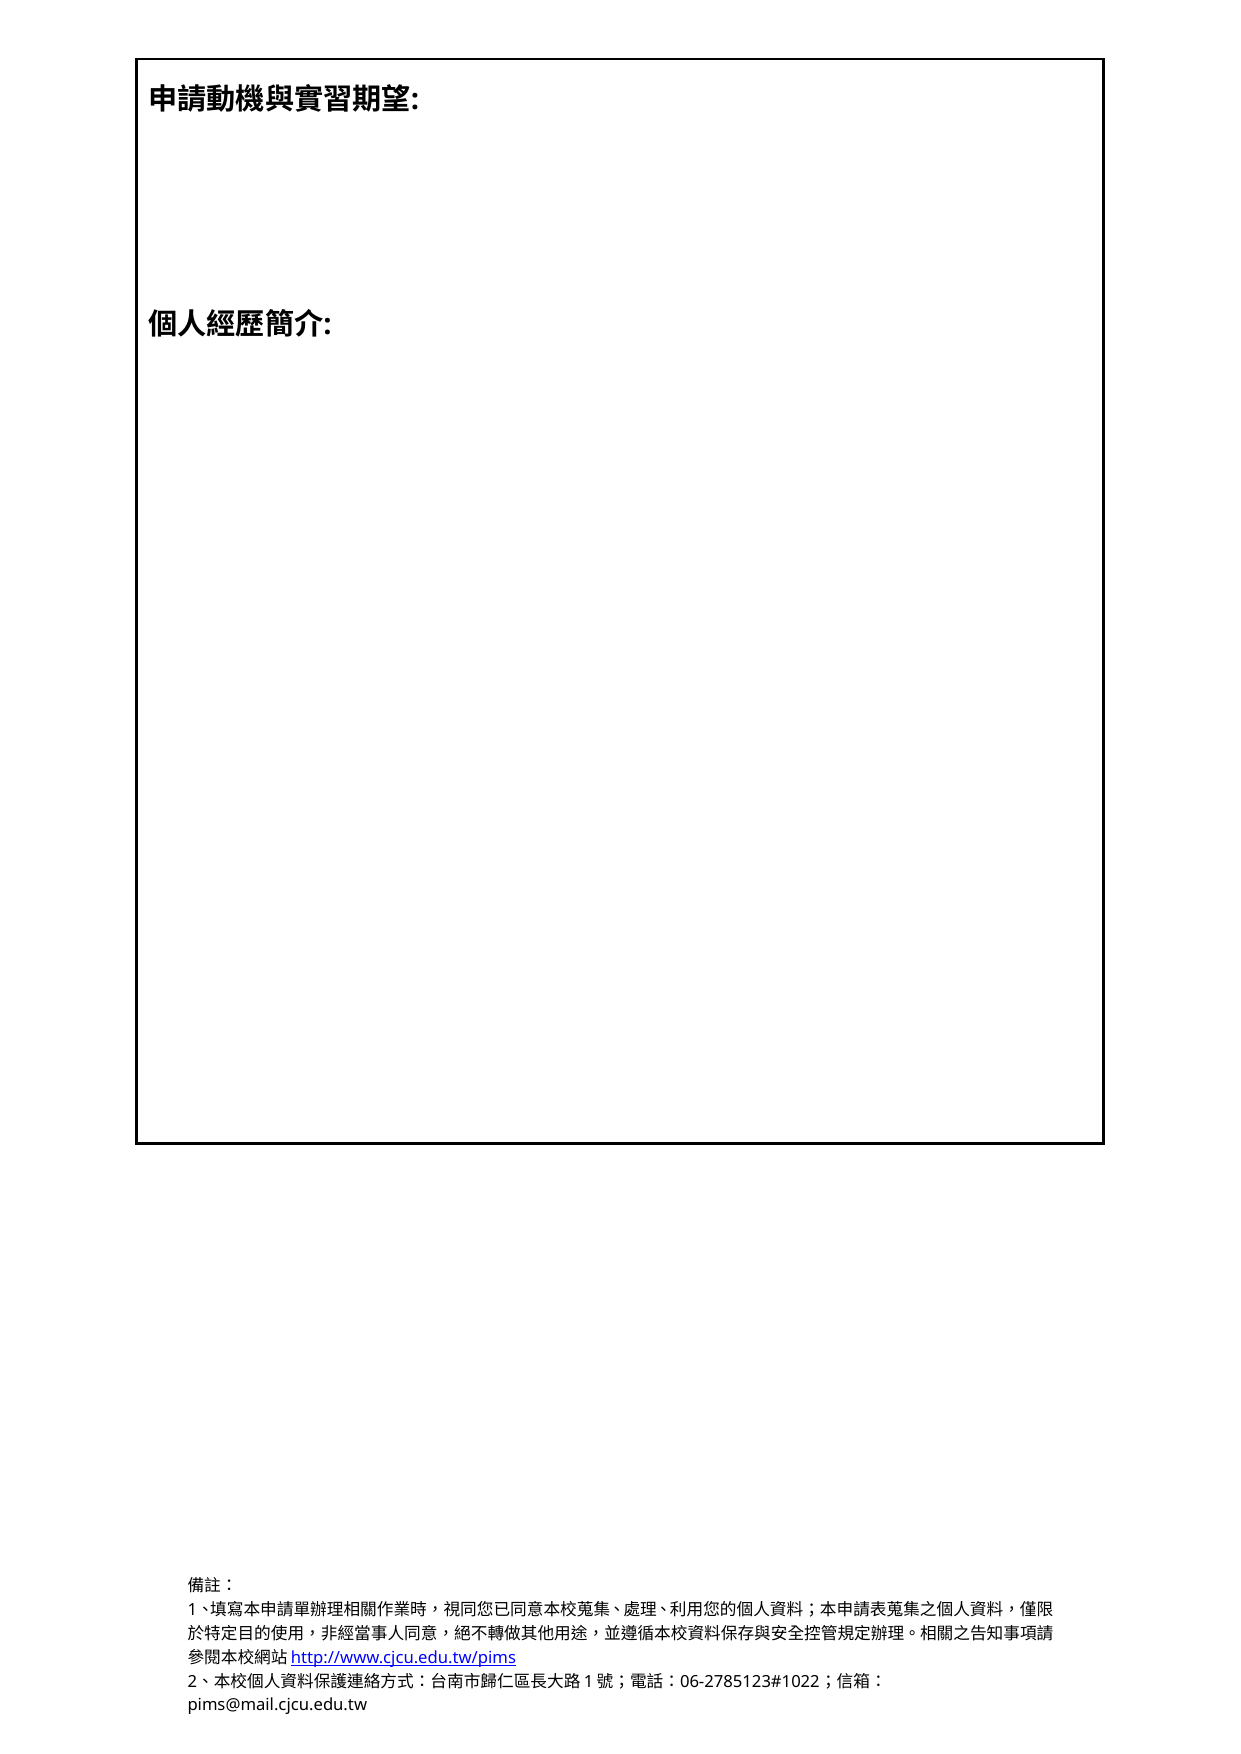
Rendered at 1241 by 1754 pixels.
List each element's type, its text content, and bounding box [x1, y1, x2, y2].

table_cell 申請動機與實習期望: 個人經歷簡介: [138, 60, 1102, 1142]
